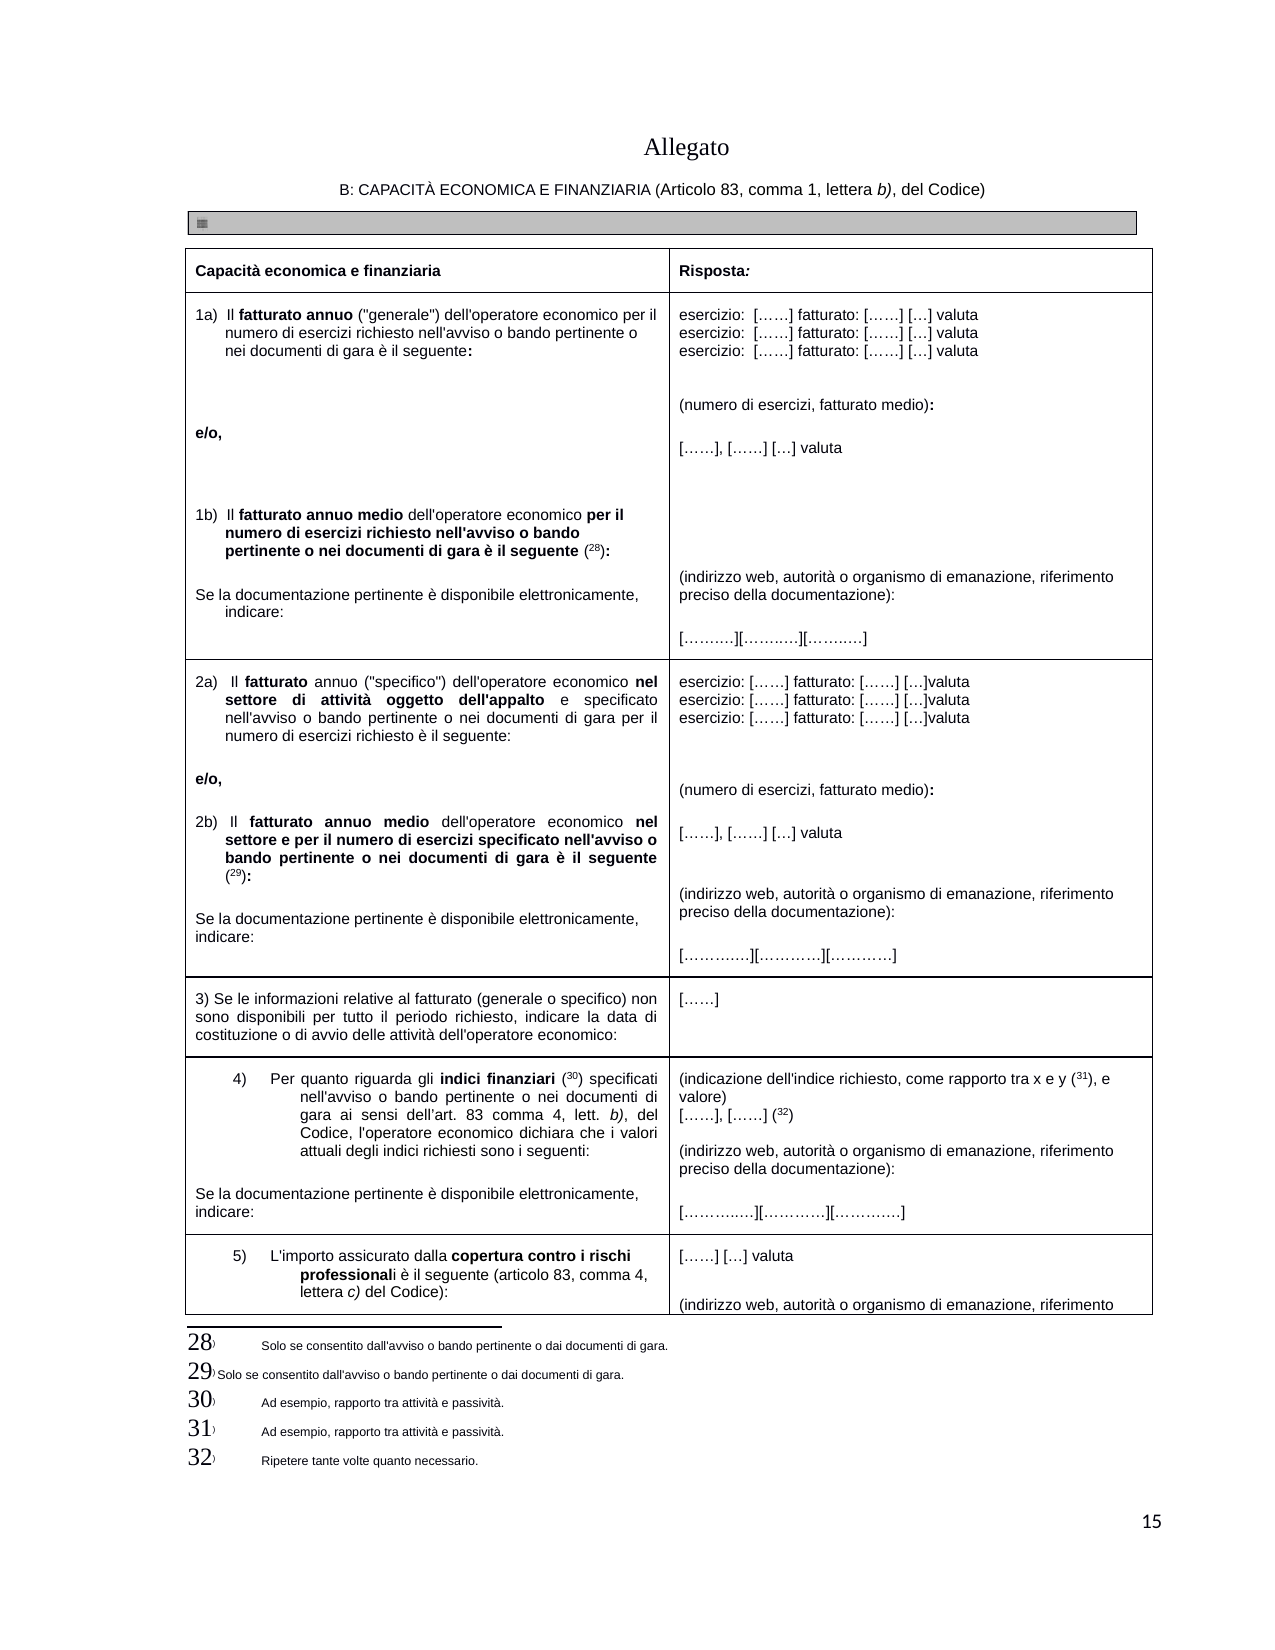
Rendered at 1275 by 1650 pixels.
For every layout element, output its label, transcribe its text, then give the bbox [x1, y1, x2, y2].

table_cell L'importo assicurato dalla copertura contro i rischi professionali è il seguente (articolo 83, comma 4, lettera c) del Codice): [186, 1235, 669, 1314]
table_cell esercizio: [……] fatturato: [……] […]valuta esercizio: [……] fatturato: [……] […]valuta esercizio: [……] fatturato: [……] […]valuta (numero di esercizi, fatturato medio): [……], [……] […] valuta (indirizzo web, autorità o organismo di emanazione, riferimento preciso della documentazione): [……….…][…………][…………] [670, 660, 1152, 976]
table_cell 3) Se le informazioni relative al fatturato (generale o specifico) non sono disponibili per tutto il periodo richiesto, indicare la data di costituzione o di avvio delle attività dell'operatore economico: [186, 978, 669, 1056]
table_cell 2a) Il fatturato annuo ("specifico") dell'operatore economico nel settore di attività oggetto dell'appalto e specificato nell'avviso o bando pertinente o nei documenti di gara per il numero di esercizi richiesto è il seguente: e/o, 2b) Il fatturato annuo medio dell'operatore economico nel settore e per il numero di esercizi specificato nell'avviso o bando pertinente o nei documenti di gara è il seguente (): Se la documentazione pertinente è disponibile elettronicamente, indicare: [186, 660, 669, 976]
title B: Capacità economica e finanziaria (Articolo 83, comma 1, lettera b), del Codice) [187, 179, 1137, 198]
text Tale Sezione è da compilare solo se le informazioni sono state richieste espressamente dall’amministrazione aggiudicatrice o dall’ente aggiudicatore nell’avviso o bando pertinente o nei documenti di gara. [189, 212, 1136, 234]
table_cell (indicazione dell'indice richiesto, come rapporto tra x e y (), e valore) [……], [……] () (indirizzo web, autorità o organismo di emanazione, riferimento preciso della documentazione): [………..…][…………][……….…] [670, 1058, 1152, 1234]
table_cell 1a) Il fatturato annuo ("generale") dell'operatore economico per il numero di esercizi richiesto nell'avviso o bando pertinente o nei documenti di gara è il seguente: e/o, 1b) Il fatturato annuo medio dell'operatore economico per il numero di esercizi richiesto nell'avviso o bando pertinente o nei documenti di gara è il seguente (): Se la documentazione pertinente è disponibile elettronicamente, indicare: [186, 293, 669, 659]
table_header Capacità economica e finanziaria [186, 249, 669, 292]
table_cell Per quanto riguarda gli indici finanziari () specificati nell'avviso o bando pertinente o nei documenti di gara ai sensi dell’art. 83 comma 4, lett. b), del Codice, l'operatore economico dichiara che i valori attuali degli indici richiesti sono i seguenti: Se la documentazione pertinente è disponibile elettronicamente, indicare: [186, 1058, 669, 1234]
table_cell esercizio: [……] fatturato: [……] […] valuta esercizio: [……] fatturato: [……] […] valuta esercizio: [……] fatturato: [……] […] valuta (numero di esercizi, fatturato medio): [……], [……] […] valuta (indirizzo web, autorità o organismo di emanazione, riferimento preciso della documentazione): […….…][……..…][……..…] [670, 293, 1152, 659]
table_cell [……] [670, 978, 1152, 1056]
table_cell [……] […] valuta (indirizzo web, autorità o organismo di emanazione, riferimento [670, 1235, 1152, 1314]
table_header Risposta: [670, 249, 1152, 292]
